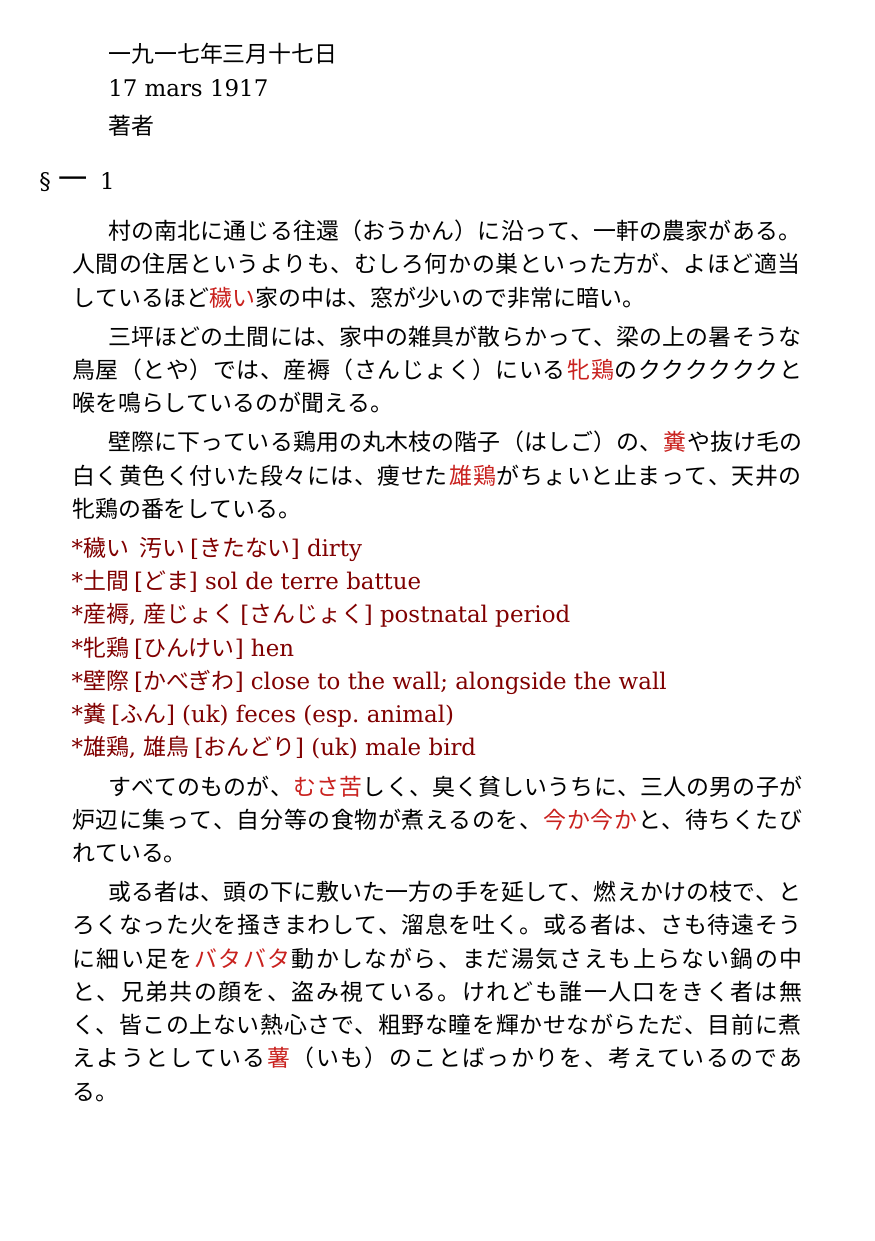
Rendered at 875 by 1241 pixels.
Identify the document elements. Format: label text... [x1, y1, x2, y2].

text 村の南北に通じる往還（おうかん）に沿って、一軒の農家がある。人間の住居というよりも、むしろ何かの巣といった方が、よほど適当しているほど穢い家の中は、窓が少いので非常に暗い。 [72, 213, 802, 313]
text *土間 [どま] sol de terre battue [71, 563, 803, 596]
text 壁際に下っている鶏用の丸木枝の階子（はしご）の、糞や抜け毛の白く黄色く付いた段々には、痩せた雄鶏がちょいと止まって、天井の牝鶏の番をしている。 [72, 424, 802, 524]
text 或る者は、頭の下に敷いた一方の手を延して、燃えかけの枝で、とろくなった火を掻きまわして、溜息を吐く。或る者は、さも待遠そうに細い足をバタバタ動かしながら、まだ湯気さえも上らない鍋の中と、兄弟共の顔を、盗み視ている。けれども誰一人口をきく者は無く、皆この上ない熱心さで、粗野な瞳を輝かせながらただ、目前に煮えようとしている薯（いも）のことばっかりを、考えているのである。 [72, 874, 802, 1107]
text *雄鶏, 雄鳥 [おんどり] (uk) male bird [71, 729, 803, 762]
text *壁際 [かべぎわ] close to the wall; alongside the wall [71, 663, 803, 696]
text 三坪ほどの土間には、家中の雑具が散らかって、梁の上の暑そうな鳥屋（とや）では、産褥（さんじょく）にいる牝鶏のククククククと喉を鳴らしているのが聞える。 [72, 319, 802, 418]
text *牝鶏 [ひんけい] hen [71, 629, 803, 663]
text *穢い 汚い [きたない] dirty [71, 530, 803, 563]
text *産褥, 産じょく [さんじょく] postnatal period [71, 596, 803, 629]
text 一九一七年三月十七日 [72, 36, 802, 69]
text 著者 [72, 108, 802, 141]
subtitle § 一 1 [36, 153, 838, 201]
text 17 mars 1917 [72, 75, 802, 102]
text *糞 [ふん] (uk) feces (esp. animal) [71, 696, 803, 729]
text すべてのものが、むさ苦しく、臭く貧しいうちに、三人の男の子が炉辺に集って、自分等の食物が煮えるのを、今か今かと、待ちくたびれている。 [72, 768, 802, 868]
